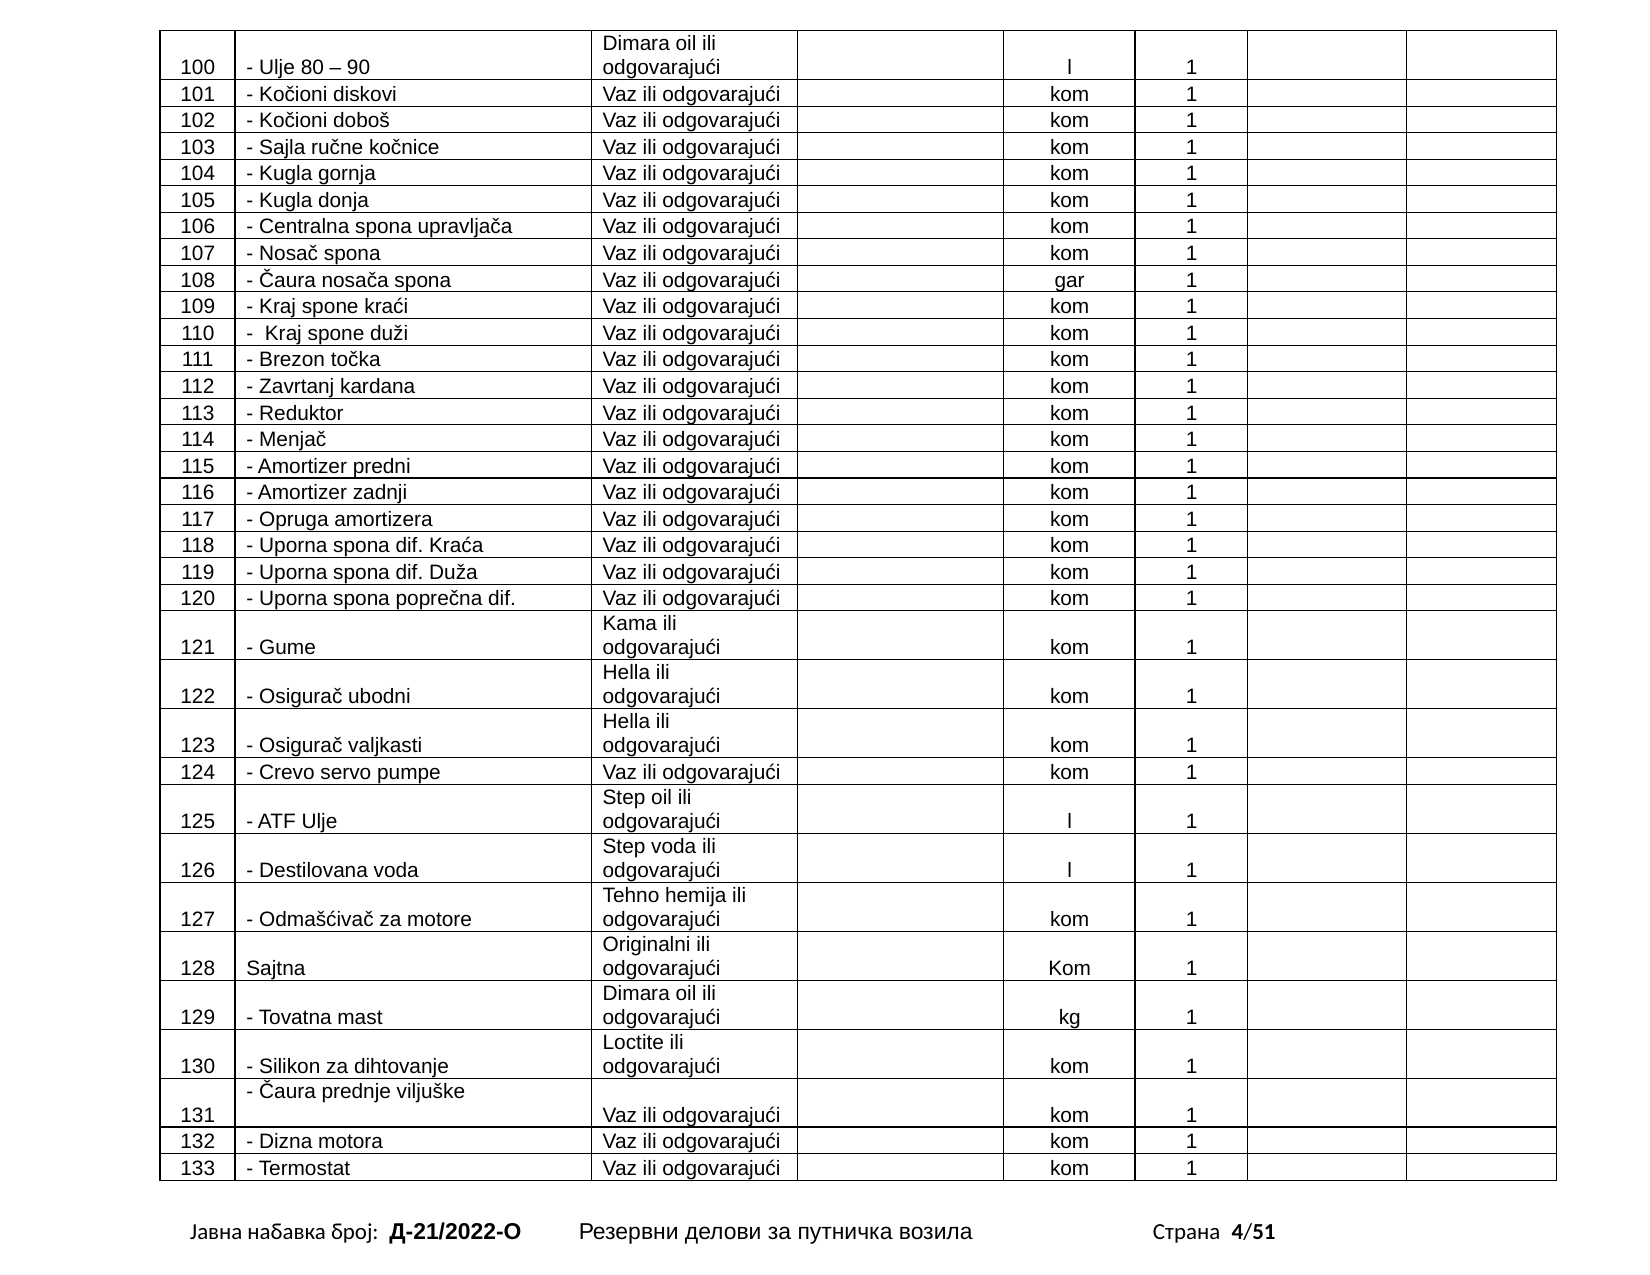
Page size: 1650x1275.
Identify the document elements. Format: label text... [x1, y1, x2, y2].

table_cell kg [1004, 981, 1134, 1028]
table_cell kom [1004, 532, 1134, 557]
table_cell kom [1004, 1128, 1134, 1153]
table_cell [1407, 107, 1556, 132]
table_cell [1407, 31, 1556, 79]
table_cell [1248, 611, 1406, 659]
table_cell 133 [161, 1154, 234, 1179]
table_cell - Brezon točka [236, 346, 591, 371]
table_cell 1 [1136, 239, 1247, 265]
table_cell [1248, 585, 1406, 610]
table_cell Kom [1004, 932, 1134, 979]
table_cell [1248, 558, 1406, 584]
table_cell Dimara oil ili odgovarajući [592, 31, 797, 79]
table_cell Vaz ili odgovarajući [592, 292, 797, 318]
table_cell 126 [161, 834, 234, 882]
table_cell [1407, 932, 1556, 979]
table_cell - Destilovana voda [236, 834, 591, 882]
table_cell [1407, 292, 1556, 318]
table_cell kom [1004, 883, 1134, 931]
table_cell Kama ili odgovarajući [592, 611, 797, 659]
table_cell kom [1004, 1030, 1134, 1077]
table_cell [798, 425, 1003, 451]
table_cell 1 [1136, 532, 1247, 557]
table_cell Vaz ili odgovarajući [592, 758, 797, 784]
table_cell kom [1004, 186, 1134, 212]
table_cell l [1004, 785, 1134, 833]
table_cell 1 [1136, 883, 1247, 931]
table_cell Vaz ili odgovarajući [592, 213, 797, 238]
table_cell 1 [1136, 399, 1247, 424]
table_cell [798, 292, 1003, 318]
table_cell 1 [1136, 31, 1247, 79]
table_cell 116 [161, 479, 234, 504]
table_cell [1407, 981, 1556, 1028]
table_cell [1407, 558, 1556, 584]
table_cell [1407, 1030, 1556, 1077]
table_cell [1248, 758, 1406, 784]
table_cell kom [1004, 160, 1134, 185]
table_cell [1248, 372, 1406, 398]
table_cell [798, 133, 1003, 159]
table_cell - Kraj spone duži [236, 319, 591, 344]
table_cell 108 [161, 266, 234, 291]
table_cell Vaz ili odgovarajući [592, 452, 797, 477]
table_cell Vaz ili odgovarajući [592, 319, 797, 344]
table_cell 120 [161, 585, 234, 610]
table_cell Loctite ili odgovarajući [592, 1030, 797, 1077]
table_cell [1248, 186, 1406, 212]
table_cell [798, 758, 1003, 784]
table_cell kom [1004, 758, 1134, 784]
table_cell 1 [1136, 1154, 1247, 1179]
table_cell 117 [161, 505, 234, 531]
table_cell [1407, 80, 1556, 106]
table_cell - Termostat [236, 1154, 591, 1179]
table_cell [798, 981, 1003, 1028]
table_cell - Tovatna mast [236, 981, 591, 1028]
table_cell 100 [161, 31, 234, 79]
table_cell 1 [1136, 758, 1247, 784]
table_cell Vaz ili odgovarajući [592, 80, 797, 106]
table_cell [1407, 785, 1556, 833]
table_cell [1248, 1154, 1406, 1179]
table_cell 1 [1136, 452, 1247, 477]
table_cell - Menjač [236, 425, 591, 451]
table_cell [798, 585, 1003, 610]
table_cell - Osigurač valjkasti [236, 709, 591, 757]
table_cell 1 [1136, 213, 1247, 238]
table_cell 124 [161, 758, 234, 784]
table_cell 1 [1136, 346, 1247, 371]
table_cell - Uporna spona dif. Duža [236, 558, 591, 584]
table_cell - Gume [236, 611, 591, 659]
table_cell [1248, 346, 1406, 371]
table_cell [798, 31, 1003, 79]
table_cell [798, 479, 1003, 504]
table_cell l [1004, 834, 1134, 882]
table_cell kom [1004, 80, 1134, 106]
table_cell [1248, 319, 1406, 344]
table_cell Vaz ili odgovarajući [592, 160, 797, 185]
table_cell 105 [161, 186, 234, 212]
table_cell 1 [1136, 785, 1247, 833]
table_cell [1248, 160, 1406, 185]
table_cell 128 [161, 932, 234, 979]
table_cell kom [1004, 1154, 1134, 1179]
table_cell [1248, 266, 1406, 291]
table_cell [798, 932, 1003, 979]
table_cell [798, 107, 1003, 132]
table_cell - Crevo servo pumpe [236, 758, 591, 784]
table_cell Vaz ili odgovarajući [592, 1079, 797, 1126]
table_cell 112 [161, 372, 234, 398]
table_cell [798, 186, 1003, 212]
table_cell 1 [1136, 981, 1247, 1028]
table_cell [1407, 834, 1556, 882]
table_cell [1407, 266, 1556, 291]
table_cell Vaz ili odgovarajući [592, 346, 797, 371]
table_cell [1407, 160, 1556, 185]
table_cell [1407, 399, 1556, 424]
table_cell Tehno hemija ili odgovarajući [592, 883, 797, 931]
table_cell Sajtna [236, 932, 591, 979]
table_cell 111 [161, 346, 234, 371]
table_cell - Kugla donja [236, 186, 591, 212]
table_cell [1407, 133, 1556, 159]
table_cell kom [1004, 425, 1134, 451]
table_cell kom [1004, 505, 1134, 531]
table_cell Vaz ili odgovarajući [592, 107, 797, 132]
table_cell 1 [1136, 558, 1247, 584]
table_cell 1 [1136, 133, 1247, 159]
table_cell [1248, 709, 1406, 757]
table_cell 1 [1136, 372, 1247, 398]
table_cell - Uporna spona poprečna dif. [236, 585, 591, 610]
table_cell [1407, 532, 1556, 557]
table_cell [1248, 660, 1406, 708]
table_cell 113 [161, 399, 234, 424]
table_cell Vaz ili odgovarajući [592, 399, 797, 424]
table_cell Vaz ili odgovarajući [592, 505, 797, 531]
table_cell [1248, 883, 1406, 931]
table_cell - Dizna motora [236, 1128, 591, 1153]
table_cell 1 [1136, 479, 1247, 504]
table_cell - Kraj spone kraći [236, 292, 591, 318]
table_cell kom [1004, 1079, 1134, 1126]
table_cell 131 [161, 1079, 234, 1126]
table_cell [1407, 319, 1556, 344]
table_cell 106 [161, 213, 234, 238]
table_cell [1407, 1154, 1556, 1179]
table_cell [798, 834, 1003, 882]
table_cell - Čaura prednje viljuške [236, 1079, 591, 1126]
table_cell Hella ili odgovarajući [592, 660, 797, 708]
table_cell 1 [1136, 186, 1247, 212]
table_cell [798, 239, 1003, 265]
table_cell - Amortizer predni [236, 452, 591, 477]
table_cell kom [1004, 372, 1134, 398]
table_cell [1407, 505, 1556, 531]
table_cell - Opruga amortizera [236, 505, 591, 531]
table_cell [1248, 425, 1406, 451]
table_cell kom [1004, 709, 1134, 757]
table_cell - Čaura nosača spona [236, 266, 591, 291]
table_cell [798, 1154, 1003, 1179]
table_cell 1 [1136, 80, 1247, 106]
table_cell kom [1004, 133, 1134, 159]
table_cell [1248, 133, 1406, 159]
table_cell 1 [1136, 1079, 1247, 1126]
table_cell 109 [161, 292, 234, 318]
table_cell - Nosač spona [236, 239, 591, 265]
table_cell [1407, 479, 1556, 504]
table_cell [798, 399, 1003, 424]
table_cell kom [1004, 660, 1134, 708]
table_cell Vaz ili odgovarajući [592, 372, 797, 398]
table_cell - Silikon za dihtovanje [236, 1030, 591, 1077]
table_cell 132 [161, 1128, 234, 1153]
table_cell [798, 505, 1003, 531]
table_cell [1407, 239, 1556, 265]
table_cell l [1004, 31, 1134, 79]
table_cell 130 [161, 1030, 234, 1077]
table_cell 103 [161, 133, 234, 159]
table_cell 101 [161, 80, 234, 106]
table_cell Vaz ili odgovarajući [592, 186, 797, 212]
table_cell kom [1004, 292, 1134, 318]
table_cell 1 [1136, 932, 1247, 979]
table_cell [1248, 80, 1406, 106]
table_cell [798, 709, 1003, 757]
table_cell [1407, 611, 1556, 659]
table_cell 104 [161, 160, 234, 185]
table_cell - Kočioni doboš [236, 107, 591, 132]
table_cell kom [1004, 319, 1134, 344]
table_cell kom [1004, 399, 1134, 424]
table_cell [1248, 479, 1406, 504]
table_cell Step oil ili odgovarajući [592, 785, 797, 833]
table_cell 1 [1136, 1128, 1247, 1153]
table_cell 1 [1136, 160, 1247, 185]
table_cell [1248, 292, 1406, 318]
table_cell [798, 372, 1003, 398]
table_cell Originalni ili odgovarajući [592, 932, 797, 979]
table_cell [798, 883, 1003, 931]
table_cell 125 [161, 785, 234, 833]
table_cell [1407, 425, 1556, 451]
table_cell [798, 160, 1003, 185]
table_cell 110 [161, 319, 234, 344]
table_cell [798, 785, 1003, 833]
table_cell [1248, 505, 1406, 531]
table_cell [798, 452, 1003, 477]
table_cell [1248, 785, 1406, 833]
table_cell 1 [1136, 266, 1247, 291]
table_cell 1 [1136, 611, 1247, 659]
table_cell [1248, 31, 1406, 79]
table_cell 1 [1136, 585, 1247, 610]
table_cell 115 [161, 452, 234, 477]
table_cell [1248, 932, 1406, 979]
table_cell [798, 611, 1003, 659]
table_cell 119 [161, 558, 234, 584]
table_cell Step voda ili odgovarajući [592, 834, 797, 882]
table_cell 1 [1136, 709, 1247, 757]
table_cell [1248, 1128, 1406, 1153]
table_cell 102 [161, 107, 234, 132]
table_cell kom [1004, 239, 1134, 265]
table_cell 129 [161, 981, 234, 1028]
table_cell [1407, 660, 1556, 708]
table_cell 121 [161, 611, 234, 659]
table_cell [1248, 834, 1406, 882]
table_cell gar [1004, 266, 1134, 291]
table_cell 114 [161, 425, 234, 451]
table_cell Vaz ili odgovarajući [592, 532, 797, 557]
table_cell - Osigurač ubodni [236, 660, 591, 708]
table_cell 107 [161, 239, 234, 265]
table_cell Dimara oil ili odgovarajući [592, 981, 797, 1028]
table_cell 1 [1136, 660, 1247, 708]
table_cell Vaz ili odgovarajući [592, 1154, 797, 1179]
table_cell [798, 80, 1003, 106]
table_cell 122 [161, 660, 234, 708]
table_cell [798, 1128, 1003, 1153]
table_cell - Amortizer zadnji [236, 479, 591, 504]
table_cell - Sajla ručne kočnice [236, 133, 591, 159]
table_cell [798, 319, 1003, 344]
table_cell - Reduktor [236, 399, 591, 424]
table_cell Vaz ili odgovarajući [592, 479, 797, 504]
table_cell [1248, 452, 1406, 477]
table_cell 123 [161, 709, 234, 757]
table_cell Vaz ili odgovarajući [592, 585, 797, 610]
table_cell [1407, 1079, 1556, 1126]
table_cell - Kočioni diskovi [236, 80, 591, 106]
table_cell [798, 266, 1003, 291]
table_cell 1 [1136, 505, 1247, 531]
table_cell [1248, 1079, 1406, 1126]
table_cell [798, 558, 1003, 584]
table_cell kom [1004, 213, 1134, 238]
table_cell [1407, 186, 1556, 212]
table_cell - Zavrtanj kardana [236, 372, 591, 398]
table_cell [1248, 532, 1406, 557]
table_cell [1407, 758, 1556, 784]
table_cell [1407, 709, 1556, 757]
table_cell [1407, 346, 1556, 371]
table_cell [798, 213, 1003, 238]
table_cell [1248, 1030, 1406, 1077]
table_cell - Uporna spona dif. Kraća [236, 532, 591, 557]
table_cell [798, 1079, 1003, 1126]
table_cell 1 [1136, 834, 1247, 882]
table_cell kom [1004, 558, 1134, 584]
table_cell 1 [1136, 107, 1247, 132]
table_cell [1248, 981, 1406, 1028]
table_cell [1407, 372, 1556, 398]
table_cell [798, 346, 1003, 371]
table_cell Hella ili odgovarajući [592, 709, 797, 757]
table_cell [1407, 883, 1556, 931]
table_cell Vaz ili odgovarajući [592, 266, 797, 291]
table_cell Vaz ili odgovarajući [592, 1128, 797, 1153]
table_cell [1407, 213, 1556, 238]
table_cell [1407, 585, 1556, 610]
table_cell kom [1004, 611, 1134, 659]
table_cell - Odmašćivač za motore [236, 883, 591, 931]
table_cell [1248, 107, 1406, 132]
table_cell 127 [161, 883, 234, 931]
table_cell [1248, 399, 1406, 424]
table_cell 1 [1136, 1030, 1247, 1077]
table_cell Vaz ili odgovarajući [592, 239, 797, 265]
table_cell kom [1004, 346, 1134, 371]
table_cell kom [1004, 479, 1134, 504]
table_cell [1407, 1128, 1556, 1153]
table_cell 118 [161, 532, 234, 557]
table_cell 1 [1136, 319, 1247, 344]
table_cell [1407, 452, 1556, 477]
table_cell [798, 532, 1003, 557]
table_cell kom [1004, 585, 1134, 610]
table_cell kom [1004, 107, 1134, 132]
table_cell Vaz ili odgovarajući [592, 425, 797, 451]
table_cell 1 [1136, 292, 1247, 318]
table_cell [1248, 213, 1406, 238]
table_cell - Centralna spona upravljača [236, 213, 591, 238]
table_cell kom [1004, 452, 1134, 477]
table_cell - ATF Ulje [236, 785, 591, 833]
table_cell [798, 1030, 1003, 1077]
table_cell - Ulje 80 – 90 [236, 31, 591, 79]
table_cell Vaz ili odgovarajući [592, 133, 797, 159]
table_cell 1 [1136, 425, 1247, 451]
table_cell [1248, 239, 1406, 265]
table_cell [798, 660, 1003, 708]
table_cell Vaz ili odgovarajući [592, 558, 797, 584]
table_cell - Kugla gornja [236, 160, 591, 185]
